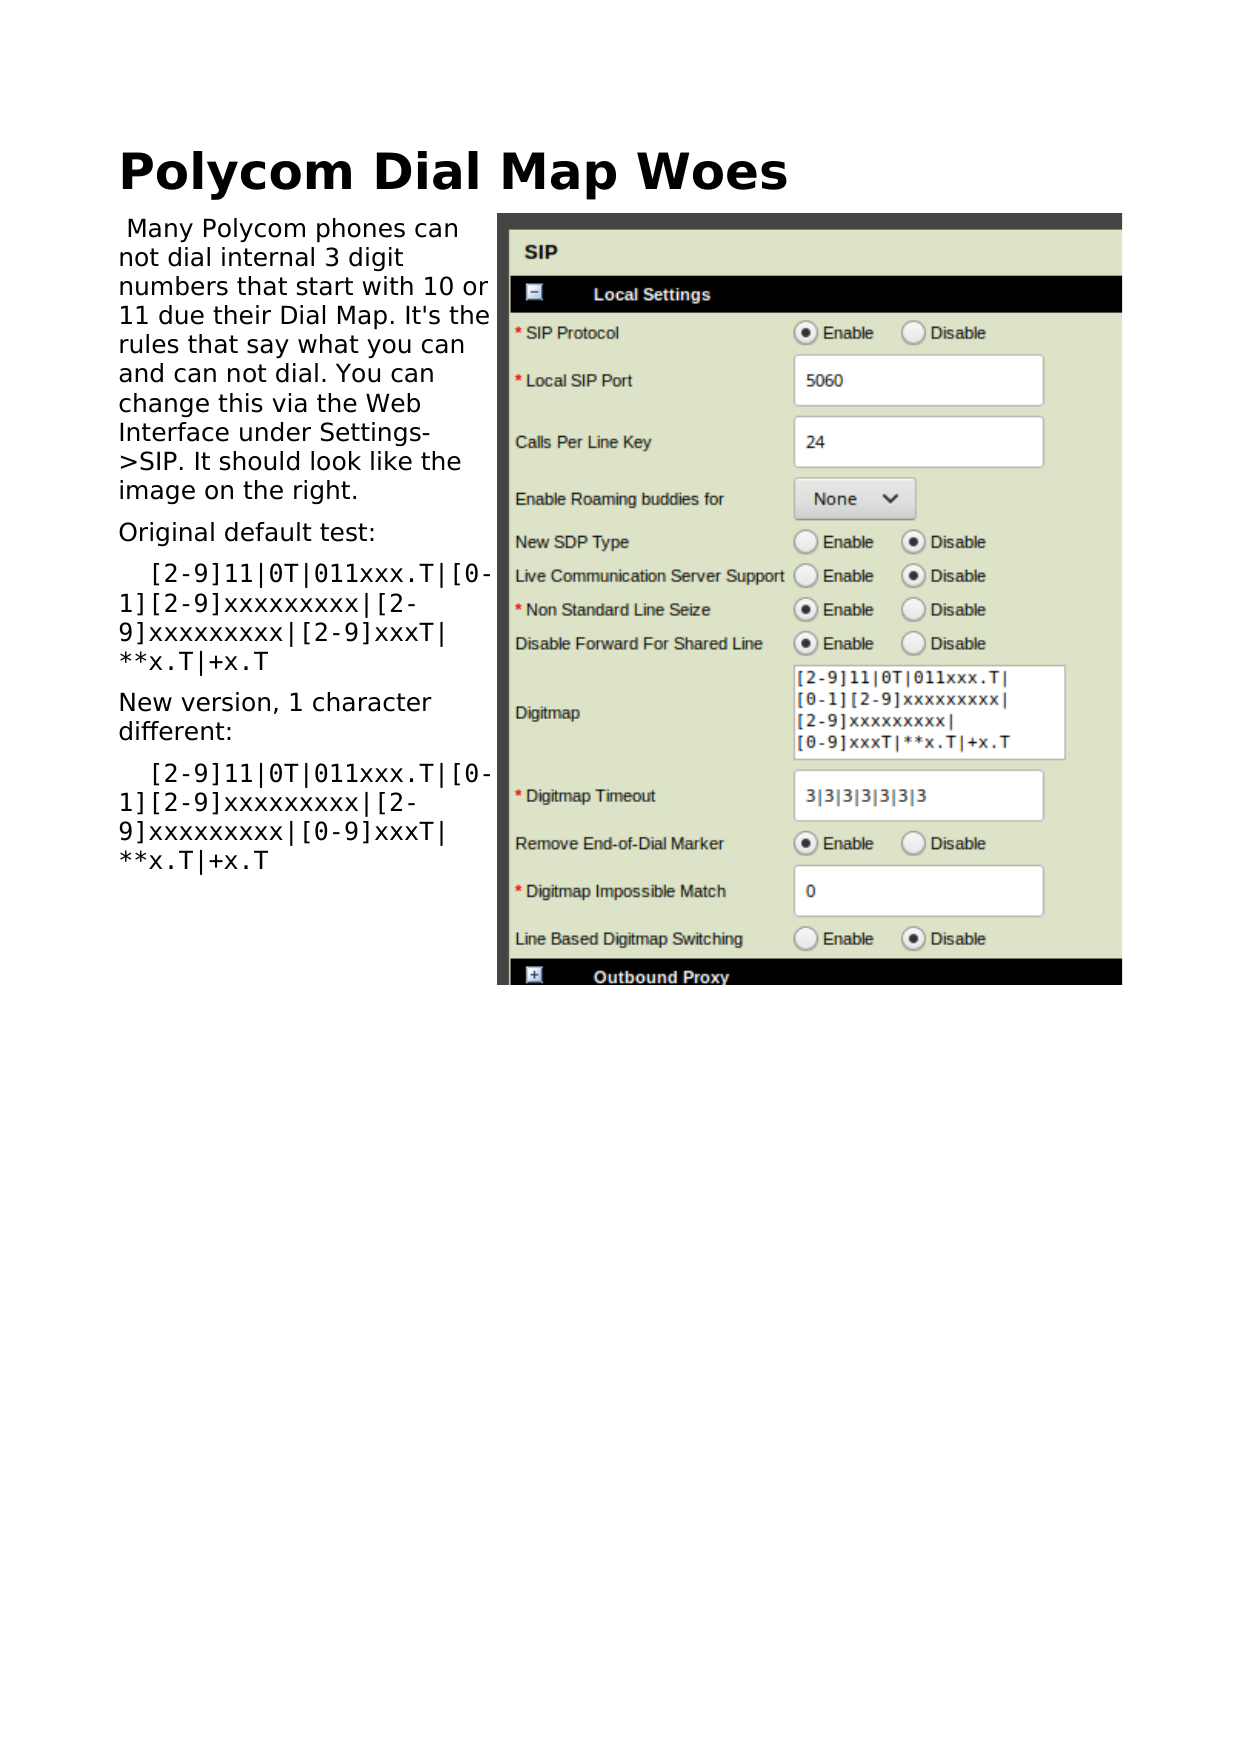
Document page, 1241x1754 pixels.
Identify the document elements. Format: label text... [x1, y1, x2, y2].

text Original default test: [118, 518, 497, 547]
text [2-9]11|0T|011xxx.T|[0-1][2-9]xxxxxxxxx|[2-9]xxxxxxxxx|[2-9]xxxT|**x.T|+x.T [118, 560, 497, 676]
text New version, 1 character different: [118, 688, 497, 746]
text Many Polycom phones can not dial internal 3 digit numbers that start with 10 or 11 due their Dial Map. It's the rules that say what you can and can not dial. You can change this via the Web Interface under Settings->SIP. It should look like the image on the right. [118, 214, 497, 506]
picture [497, 213, 1123, 985]
text [2-9]11|0T|011xxx.T|[0-1][2-9]xxxxxxxxx|[2-9]xxxxxxxxx|[0-9]xxxT|**x.T|+x.T [118, 759, 497, 876]
subtitle Polycom Dial Map Woes [118, 143, 1122, 201]
